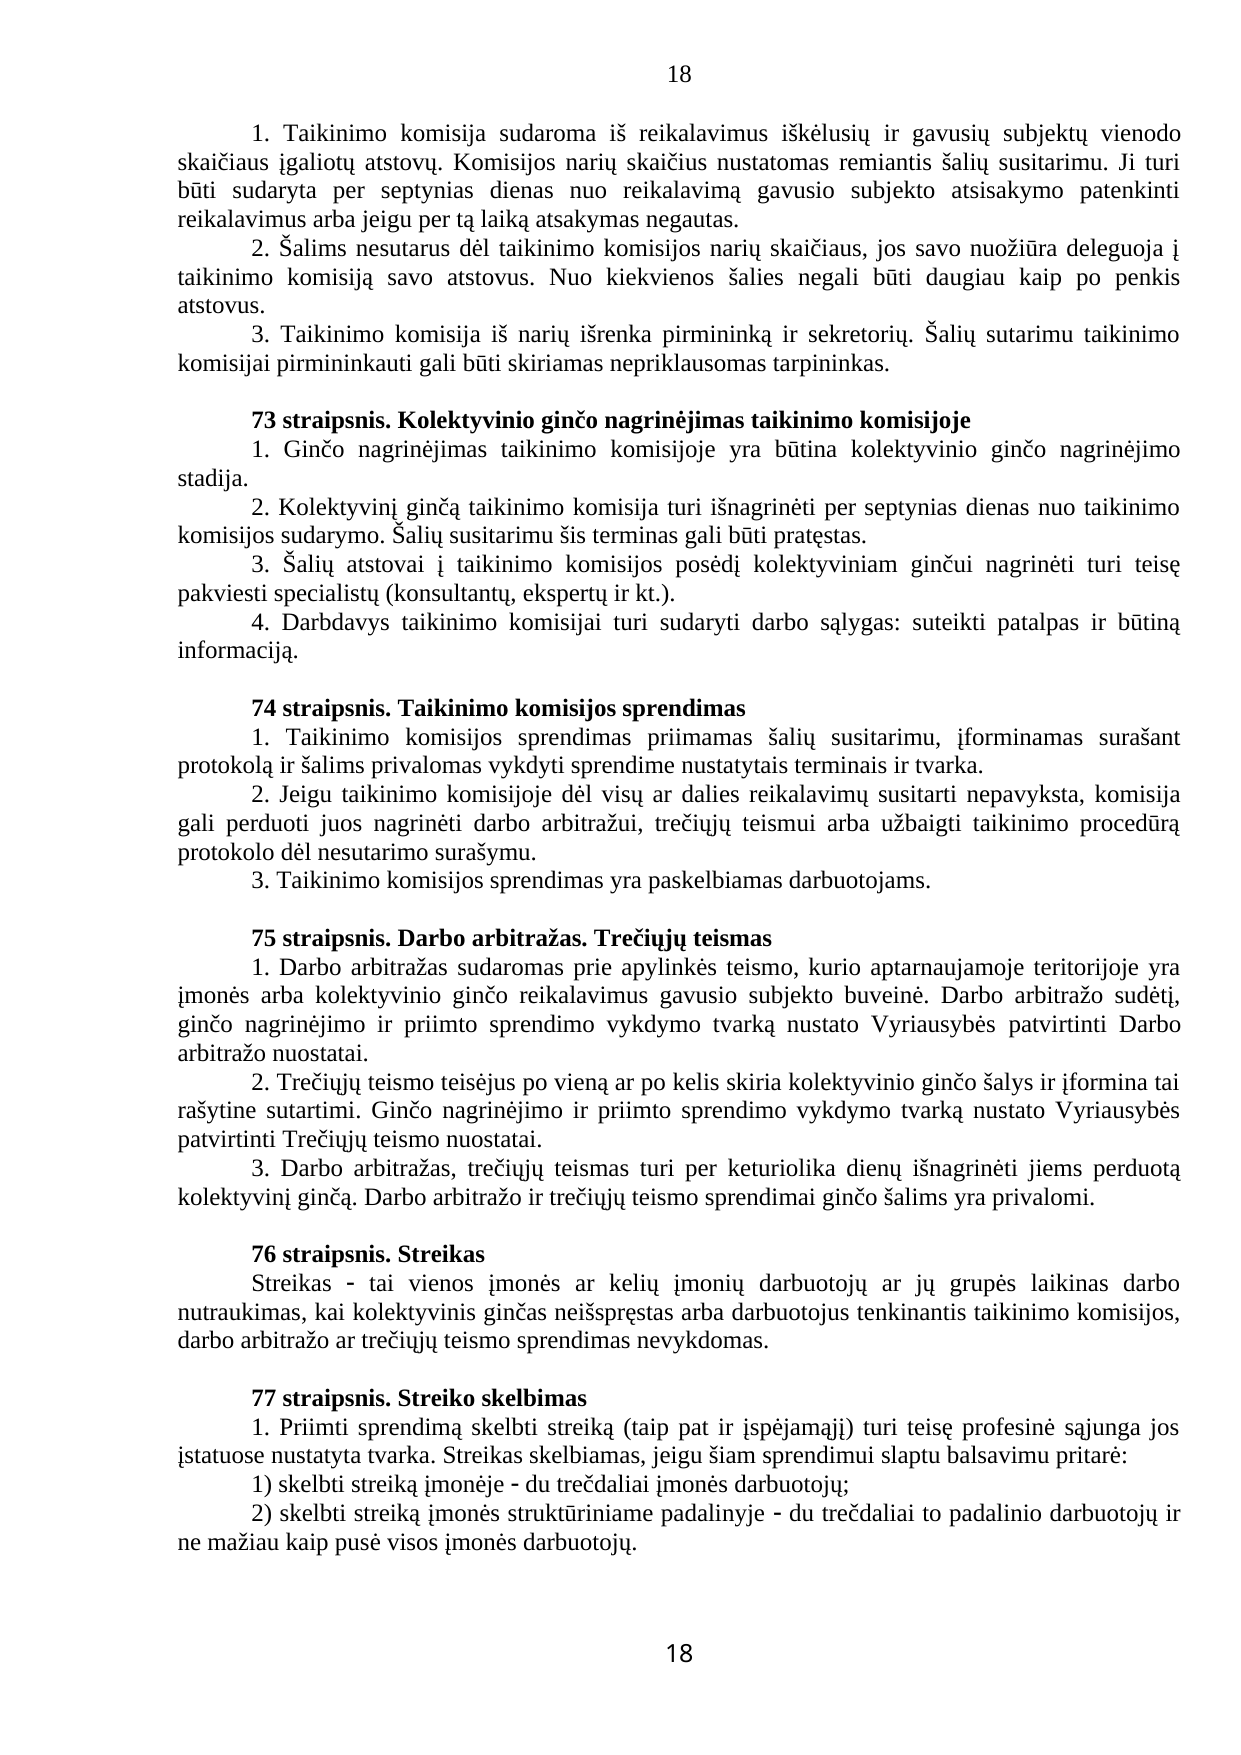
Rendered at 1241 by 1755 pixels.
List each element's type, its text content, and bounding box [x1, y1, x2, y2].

text 1. Ginčo nagrinėjimas taikinimo komisijoje yra būtina kolektyvinio ginčo nagrinėjimo stadija. [177, 434, 1181, 492]
text 2. Kolektyvinį ginčą taikinimo komisija turi išnagrinėti per septynias dienas nuo taikinimo komisijos sudarymo. Šalių susitarimu šis terminas gali būti pratęstas. [177, 492, 1181, 549]
text 1. Taikinimo komisija sudaroma iš reikalavimus iškėlusių ir gavusių subjektų vienodo skaičiaus įgaliotų atstovų. Komisijos narių skaičius nustatomas remiantis šalių susitarimu. Ji turi būti sudaryta per septynias dienas nuo reikalavimą gavusio subjekto atsisakymo patenkinti reikalavimus arba jeigu per tą laiką atsakymas negautas. [177, 118, 1181, 233]
text 1. Taikinimo komisijos sprendimas priimamas šalių susitarimu, įforminamas surašant protokolą ir šalims privalomas vykdyti sprendime nustatytais terminais ir tvarka. [177, 722, 1181, 779]
text Streikas  tai vienos įmonės ar kelių įmonių darbuotojų ar jų grupės laikinas darbo nutraukimas, kai kolektyvinis ginčas neišspręstas arba darbuotojus tenkinantis taikinimo komisijos, darbo arbitražo ar trečiųjų teismo sprendimas nevykdomas. [177, 1268, 1181, 1354]
text 75 straipsnis. Darbo arbitražas. Trečiųjų teismas [177, 923, 1181, 952]
text 2) skelbti streiką įmonės struktūriniame padalinyje  du trečdaliai to padalinio darbuotojų ir ne mažiau kaip pusė visos įmonės darbuotojų. [177, 1498, 1181, 1556]
text 4. Darbdavys taikinimo komisijai turi sudaryti darbo sąlygas: suteikti patalpas ir būtiną informaciją. [177, 607, 1181, 664]
text 1. Priimti sprendimą skelbti streiką (taip pat ir įspėjamąjį) turi teisę profesinė sąjunga jos įstatuose nustatyta tvarka. Streikas skelbiamas, jeigu šiam sprendimui slaptu balsavimu pritarė: [177, 1412, 1181, 1469]
text 3. Darbo arbitražas, trečiųjų teismas turi per keturiolika dienų išnagrinėti jiems perduotą kolektyvinį ginčą. Darbo arbitražo ir trečiųjų teismo sprendimai ginčo šalims yra privalomi. [177, 1153, 1181, 1211]
text 3. Taikinimo komisijos sprendimas yra paskelbiamas darbuotojams. [177, 866, 1181, 894]
text 77 straipsnis. Streiko skelbimas [177, 1383, 1181, 1412]
text 74 straipsnis. Taikinimo komisijos sprendimas [177, 693, 1181, 722]
text 2. Jeigu taikinimo komisijoje dėl visų ar dalies reikalavimų susitarti nepavyksta, komisija gali perduoti juos nagrinėti darbo arbitražui, trečiųjų teismui arba užbaigti taikinimo procedūrą protokolo dėl nesutarimo surašymu. [177, 779, 1181, 866]
text 1. Darbo arbitražas sudaromas prie apylinkės teismo, kurio aptarnaujamoje teritorijoje yra įmonės arba kolektyvinio ginčo reikalavimus gavusio subjekto buveinė. Darbo arbitražo sudėtį, ginčo nagrinėjimo ir priimto sprendimo vykdymo tvarką nustato Vyriausybės patvirtinti darbo arbitražo nuostatai. [177, 952, 1181, 1067]
text 3. Šalių atstovai į taikinimo komisijos posėdį kolektyviniam ginčui nagrinėti turi teisę pakviesti specialistų (konsultantų, ekspertų ir kt.). [177, 549, 1181, 607]
text 76 straipsnis. Streikas [177, 1239, 1181, 1268]
text 2. Trečiųjų teismo teisėjus po vieną ar po kelis skiria kolektyvinio ginčo šalys ir įformina tai rašytine sutartimi. Ginčo nagrinėjimo ir priimto sprendimo vykdymo tvarką nustato Vyriausybės patvirtinti trečiųjų teismo nuostatai. [177, 1067, 1181, 1153]
text 2. Šalims nesutarus dėl taikinimo komisijos narių skaičiaus, jos savo nuožiūra deleguoja į taikinimo komisiją savo atstovus. Nuo kiekvienos šalies negali būti daugiau kaip po penkis atstovus. [177, 233, 1181, 319]
text 3. Taikinimo komisija iš narių išrenka pirmininką ir sekretorių. Šalių sutarimu taikinimo komisijai pirmininkauti gali būti skiriamas nepriklausomas tarpininkas. [177, 319, 1181, 377]
text 73 straipsnis. Kolektyvinio ginčo nagrinėjimas taikinimo komisijoje [177, 406, 1181, 434]
text 1) skelbti streiką įmonėje  du trečdaliai įmonės darbuotojų; [177, 1469, 1181, 1498]
